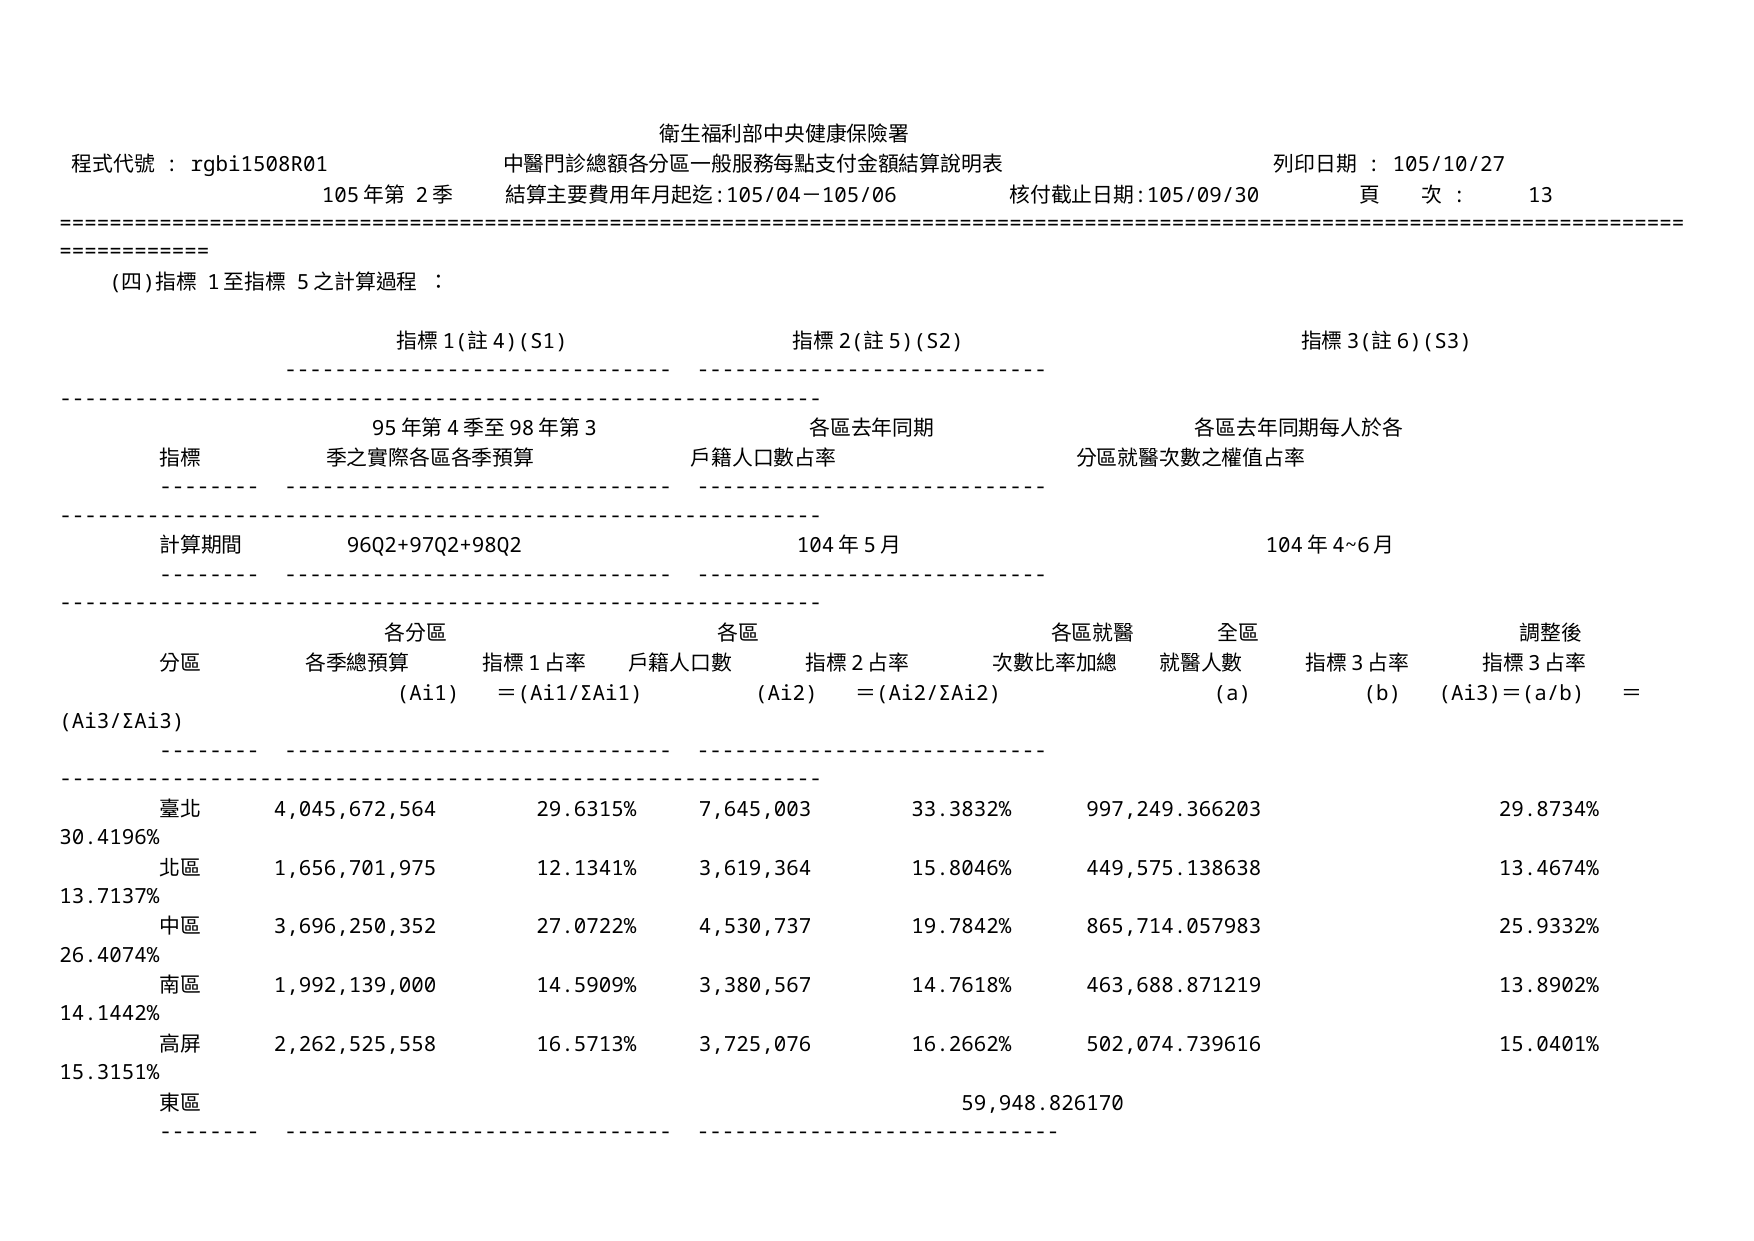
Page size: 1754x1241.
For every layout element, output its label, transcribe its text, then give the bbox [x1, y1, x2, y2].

text 南區 1,992,139,000 14.5909% 3,380,567 14.7618% 463,688.871219 13.8902% 14.1442% [59, 968, 1695, 1027]
text 衛生福利部中央健康保險署 [59, 117, 1695, 148]
text -------- ------------------------------- ----------------------------- ------------------------------------------------------------ [59, 1116, 1695, 1144]
text 計算期間 96Q2+97Q2+98Q2 104年5月 104年4~6月 [59, 528, 1695, 559]
text 指標 季之實際各區各季預算 戶籍人口數占率 分區就醫次數之權值占率 [59, 441, 1695, 472]
text ------------------------------- ---------------------------- ------------------------------------------------------------- [59, 354, 1695, 411]
text 分區 各季總預算 指標1占率 戶籍人口數 指標2占率 次數比率加總 就醫人數 指標3占率 指標3占率 [59, 646, 1695, 676]
text 程式代號 : rgbi1508R01 中醫門診總額各分區一般服務每點支付金額結算說明表 列印日期 : 105/10/27 [59, 148, 1695, 178]
text 指標1(註4)(S1) 指標2(註5)(S2) 指標3(註6)(S3) [59, 324, 1695, 354]
text -------- ------------------------------- ---------------------------- ------------------------------------------------------------- [59, 472, 1695, 528]
text 高屏 2,262,525,558 16.5713% 3,725,076 16.2662% 502,074.739616 15.0401% 15.3151% [59, 1027, 1695, 1086]
text 95年第4季至98年第3 各區去年同期 各區去年同期每人於各 [59, 411, 1695, 441]
text 東區 59,948.826170 [59, 1086, 1695, 1116]
text 北區 1,656,701,975 12.1341% 3,619,364 15.8046% 449,575.138638 13.4674% 13.7137% [59, 851, 1695, 909]
text -------- ------------------------------- ---------------------------- ------------------------------------------------------------- [59, 735, 1695, 792]
text (Ai1) ＝(Ai1/ΣAi1) (Ai2) ＝(Ai2/ΣAi2) (a) (b) (Ai3)＝(a/b) ＝(Ai3/ΣAi3) [59, 676, 1695, 735]
text 臺北 4,045,672,564 29.6315% 7,645,003 33.3832% 997,249.366203 29.8734% 30.4196% [59, 792, 1695, 851]
text 各分區 各區 各區就醫 全區 調整後 [59, 616, 1695, 646]
text (四)指標 1至指標 5之計算過程 ： [59, 265, 1695, 295]
text 中區 3,696,250,352 27.0722% 4,530,737 19.7842% 865,714.057983 25.9332% 26.4074% [59, 909, 1695, 968]
text ============================================================================================================================================== [59, 208, 1695, 265]
text -------- ------------------------------- ---------------------------- ------------------------------------------------------------- [59, 559, 1695, 616]
text 105年第 2季 結算主要費用年月起迄:105/04－105/06 核付截止日期:105/09/30 頁 次 : 13 [59, 178, 1695, 208]
